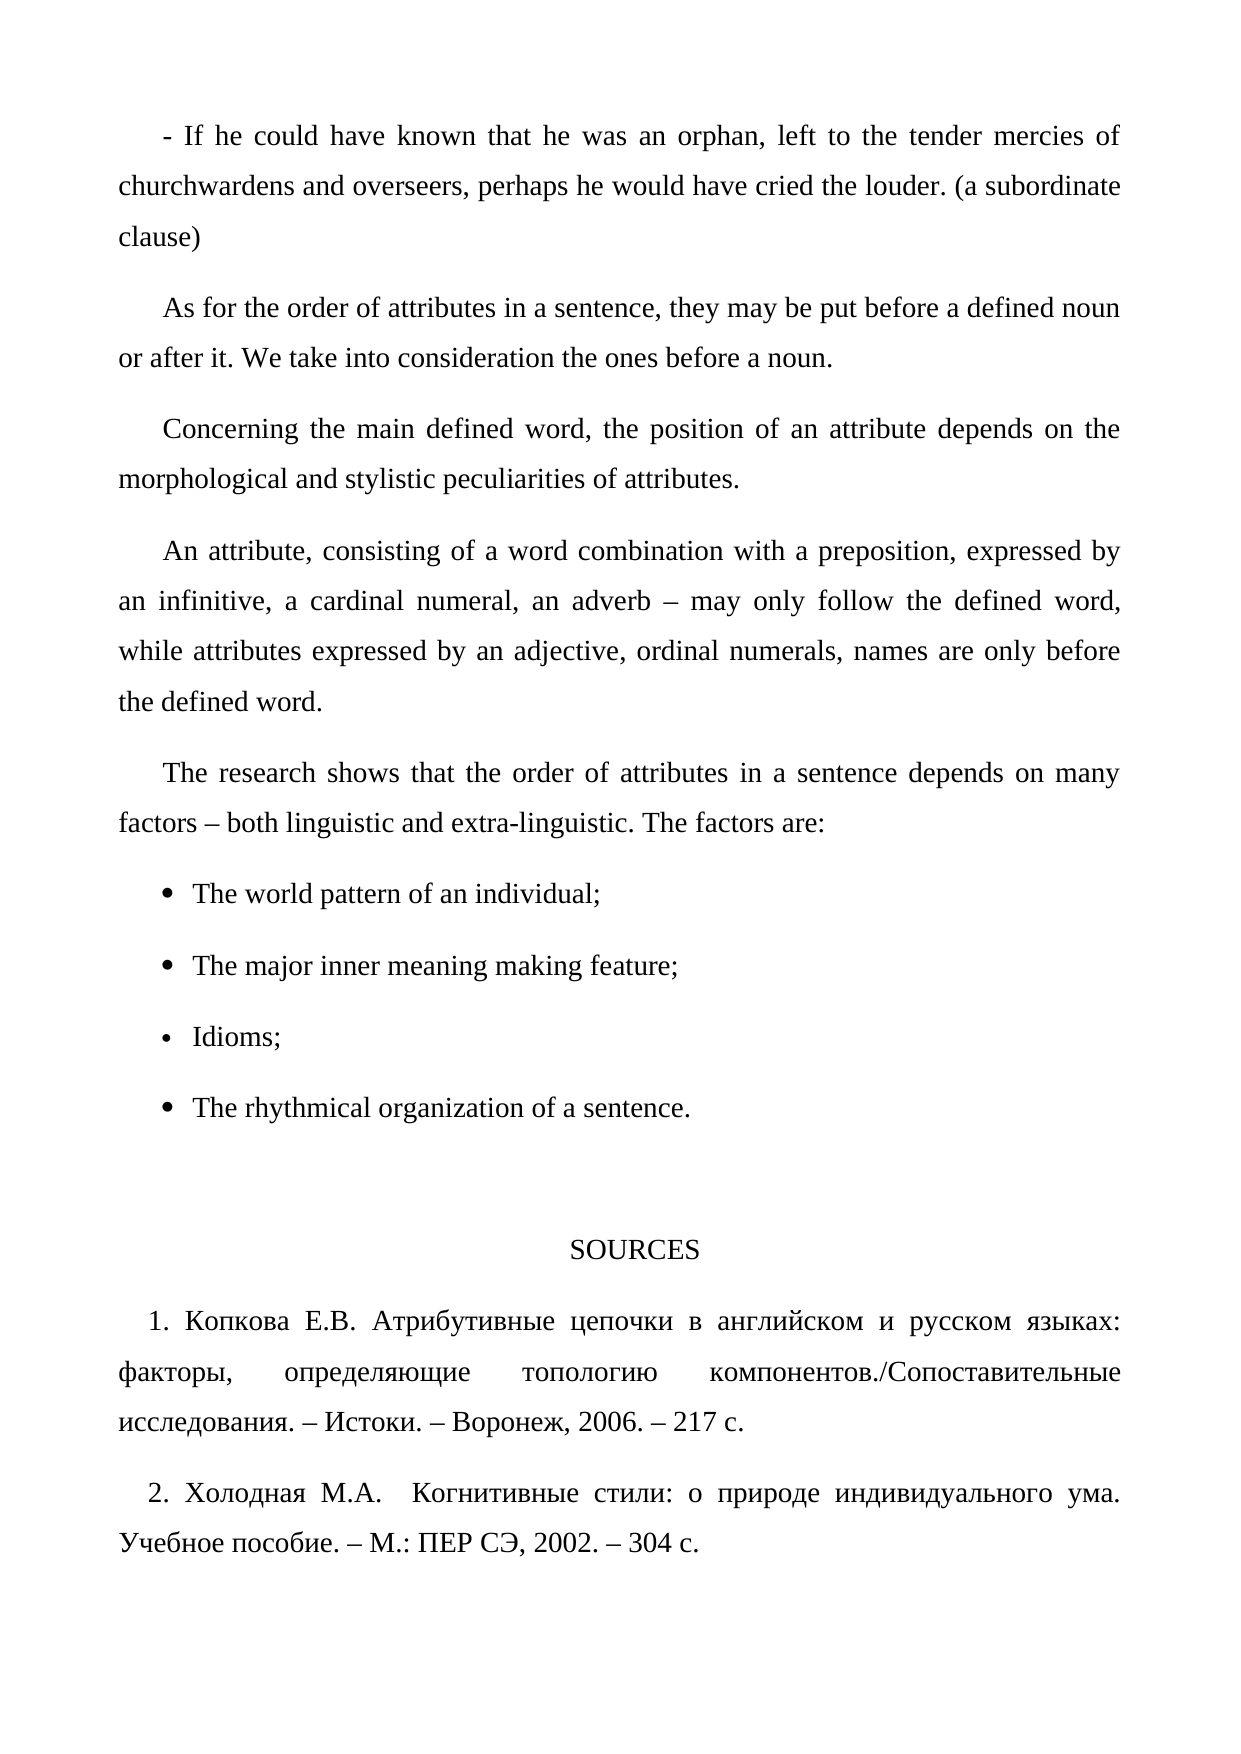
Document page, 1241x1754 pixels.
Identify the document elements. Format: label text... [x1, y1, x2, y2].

text Concerning the main defined word, the position of an attribute depends on the morphological and stylistic peculiarities of attributes. [118, 411, 1122, 495]
text The research shows that the order of attributes in a sentence depends on many factors – both linguistic and extra-linguistic. The factors are: [118, 755, 1122, 839]
list The rhythmical organization of a sentence. [118, 1090, 1122, 1124]
list The major inner meaning making feature; [118, 948, 1122, 981]
list The world pattern of an individual; [118, 876, 1122, 910]
list Idioms; [118, 1019, 1122, 1052]
text As for the order of attributes in a sentence, they may be put before a defined noun or after it. We take into consideration the ones before a noun. [118, 290, 1122, 374]
text 2. Холодная М.А. Когнитивные стили: о природе индивидуального ума. Учебное пособие. – М.: ПЕР СЭ, 2002. – 304 с. [118, 1475, 1122, 1559]
text An attribute, consisting of a word combination with a preposition, expressed by an infinitive, a cardinal numeral, an adverb – may only follow the defined word, while attributes expressed by an adjective, ordinal numerals, names are only before the defined word. [118, 533, 1122, 717]
text 1. Копкова Е.В. Атрибутивные цепочки в английском и русском языках: факторы, определяющие топологию компонентов./Сопоставительные исследования. – Истоки. – Воронеж, 2006. – 217 с. [118, 1303, 1122, 1438]
text SOURCES [148, 1232, 1122, 1266]
text - If he could have known that he was an orphan, left to the tender mercies of churchwardens and overseers, perhaps he would have cried the louder. (a subordinate clause) [118, 118, 1122, 252]
